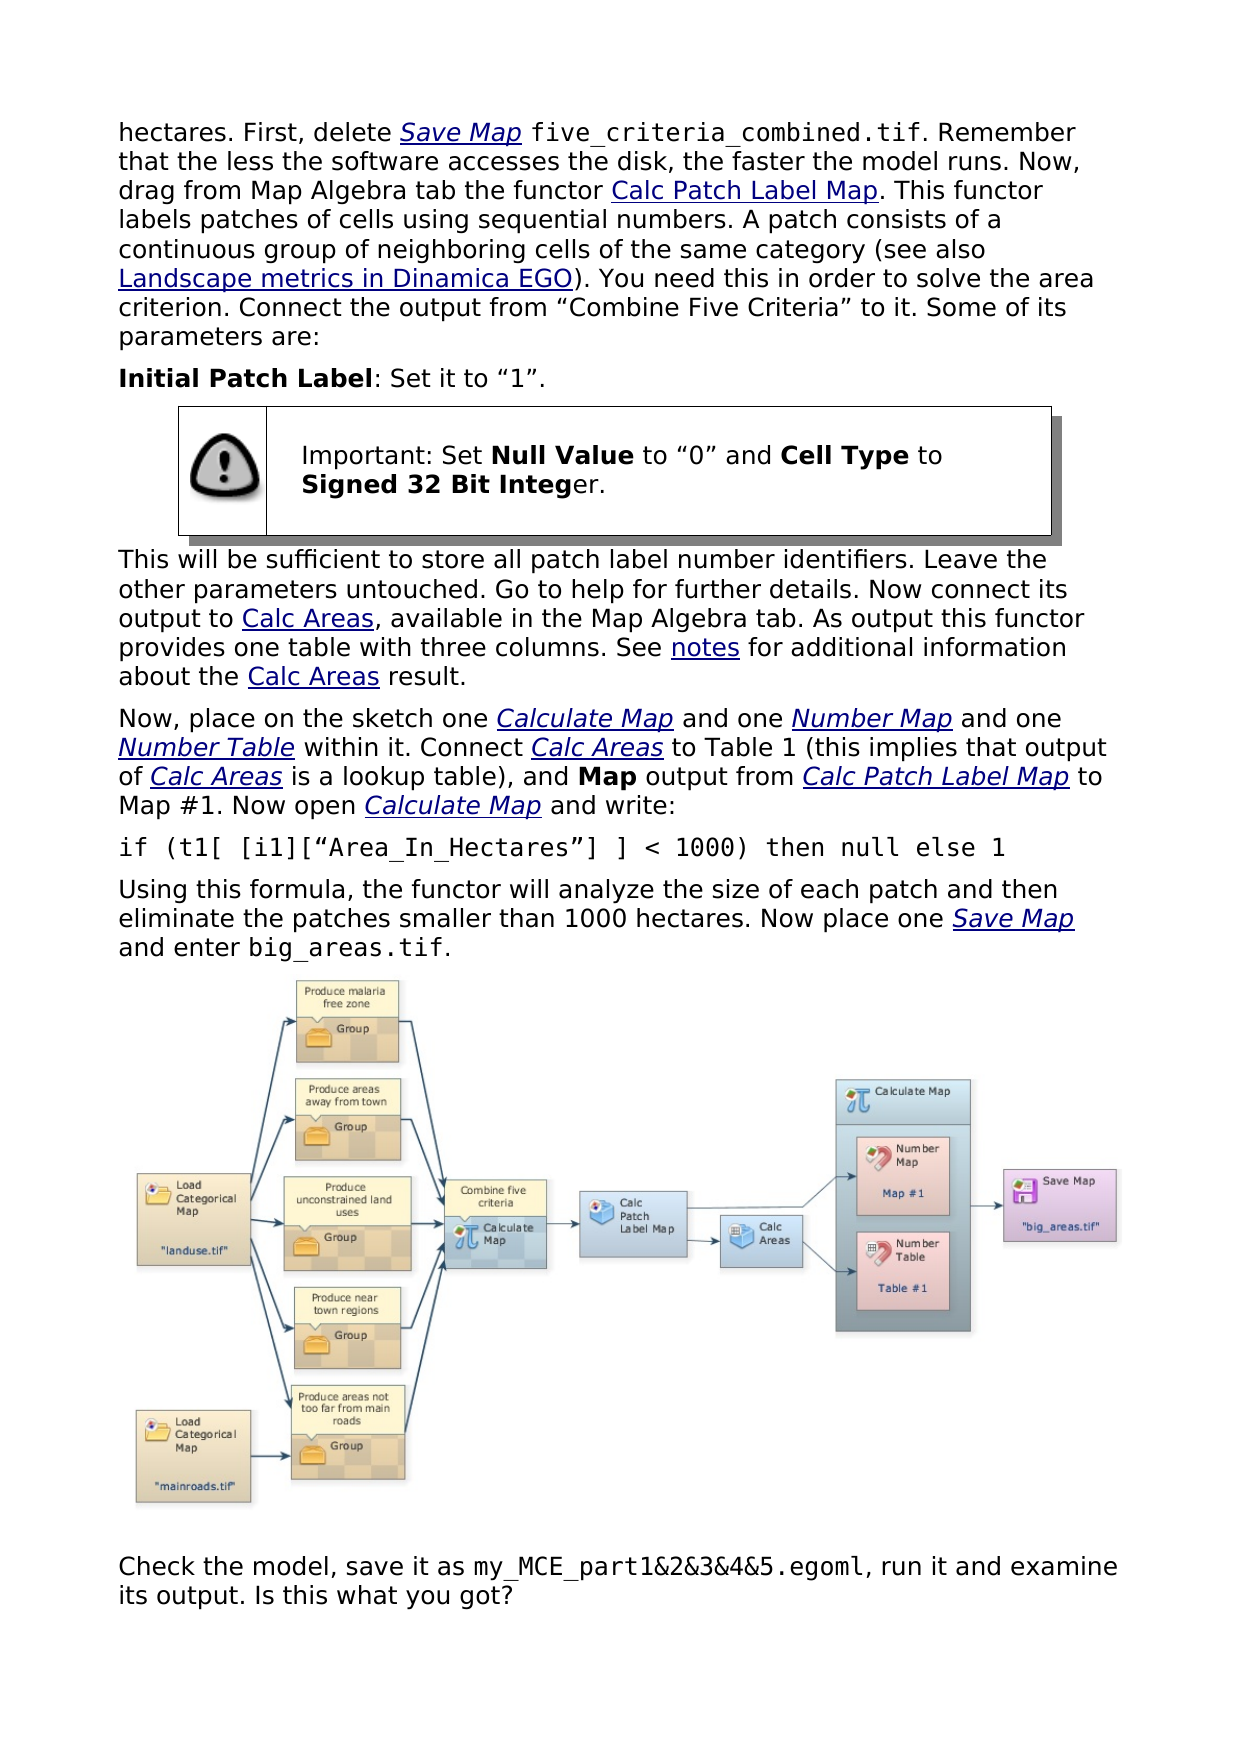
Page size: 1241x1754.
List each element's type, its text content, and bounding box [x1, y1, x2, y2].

text if (t1[ [i1][“Area_In_Hectares”] ] < 1000) then null else 1 [118, 833, 1122, 862]
table_header Important: Set Null Value to “0” and Cell Type to Signed 32 Bit Integer. [267, 407, 1051, 535]
text Initial Patch Label: Set it to “1”. [118, 364, 1122, 393]
picture [190, 429, 266, 505]
text Check the model, save it as my_MCE_part1&2&3&4&5.egoml, run it and examine its output. Is this what you got? [118, 1552, 1122, 1611]
text This will be sufficient to store all patch label number identifiers. Leave the other parameters untouched. Go to help for further details. Now connect its output to Calc Areas, available in the Map Algebra tab. As output this functor provides one table with three columns. See notes for additional information about the Calc Areas result. [118, 546, 1122, 691]
picture [118, 974, 1123, 1511]
text hectares. First, delete Save Map five_criteria_combined.tif. Remember that the less the software accesses the disk, the faster the model runs. Now, drag from Map Algebra tab the functor Calc Patch Label Map. This functor labels patches of cells using sequential numbers. A patch consists of a continuous group of neighboring cells of the same category (see also Landscape metrics in Dinamica EGO). You need this in order to solve the area criterion. Connect the output from “Combine Five Criteria” to it. Some of its parameters are: [118, 118, 1122, 351]
table_header [179, 407, 266, 535]
text Using this formula, the functor will analyze the size of each patch and then eliminate the patches smaller than 1000 hectares. Now place one Save Map and enter big_areas.tif. [118, 875, 1122, 962]
text Now, place on the sketch one Calculate Map and one Number Map and one Number Table within it. Connect Calc Areas to Table 1 (this implies that output of Calc Areas is a lookup table), and Map output from Calc Patch Label Map to Map #1. Now open Calculate Map and write: [118, 704, 1122, 821]
